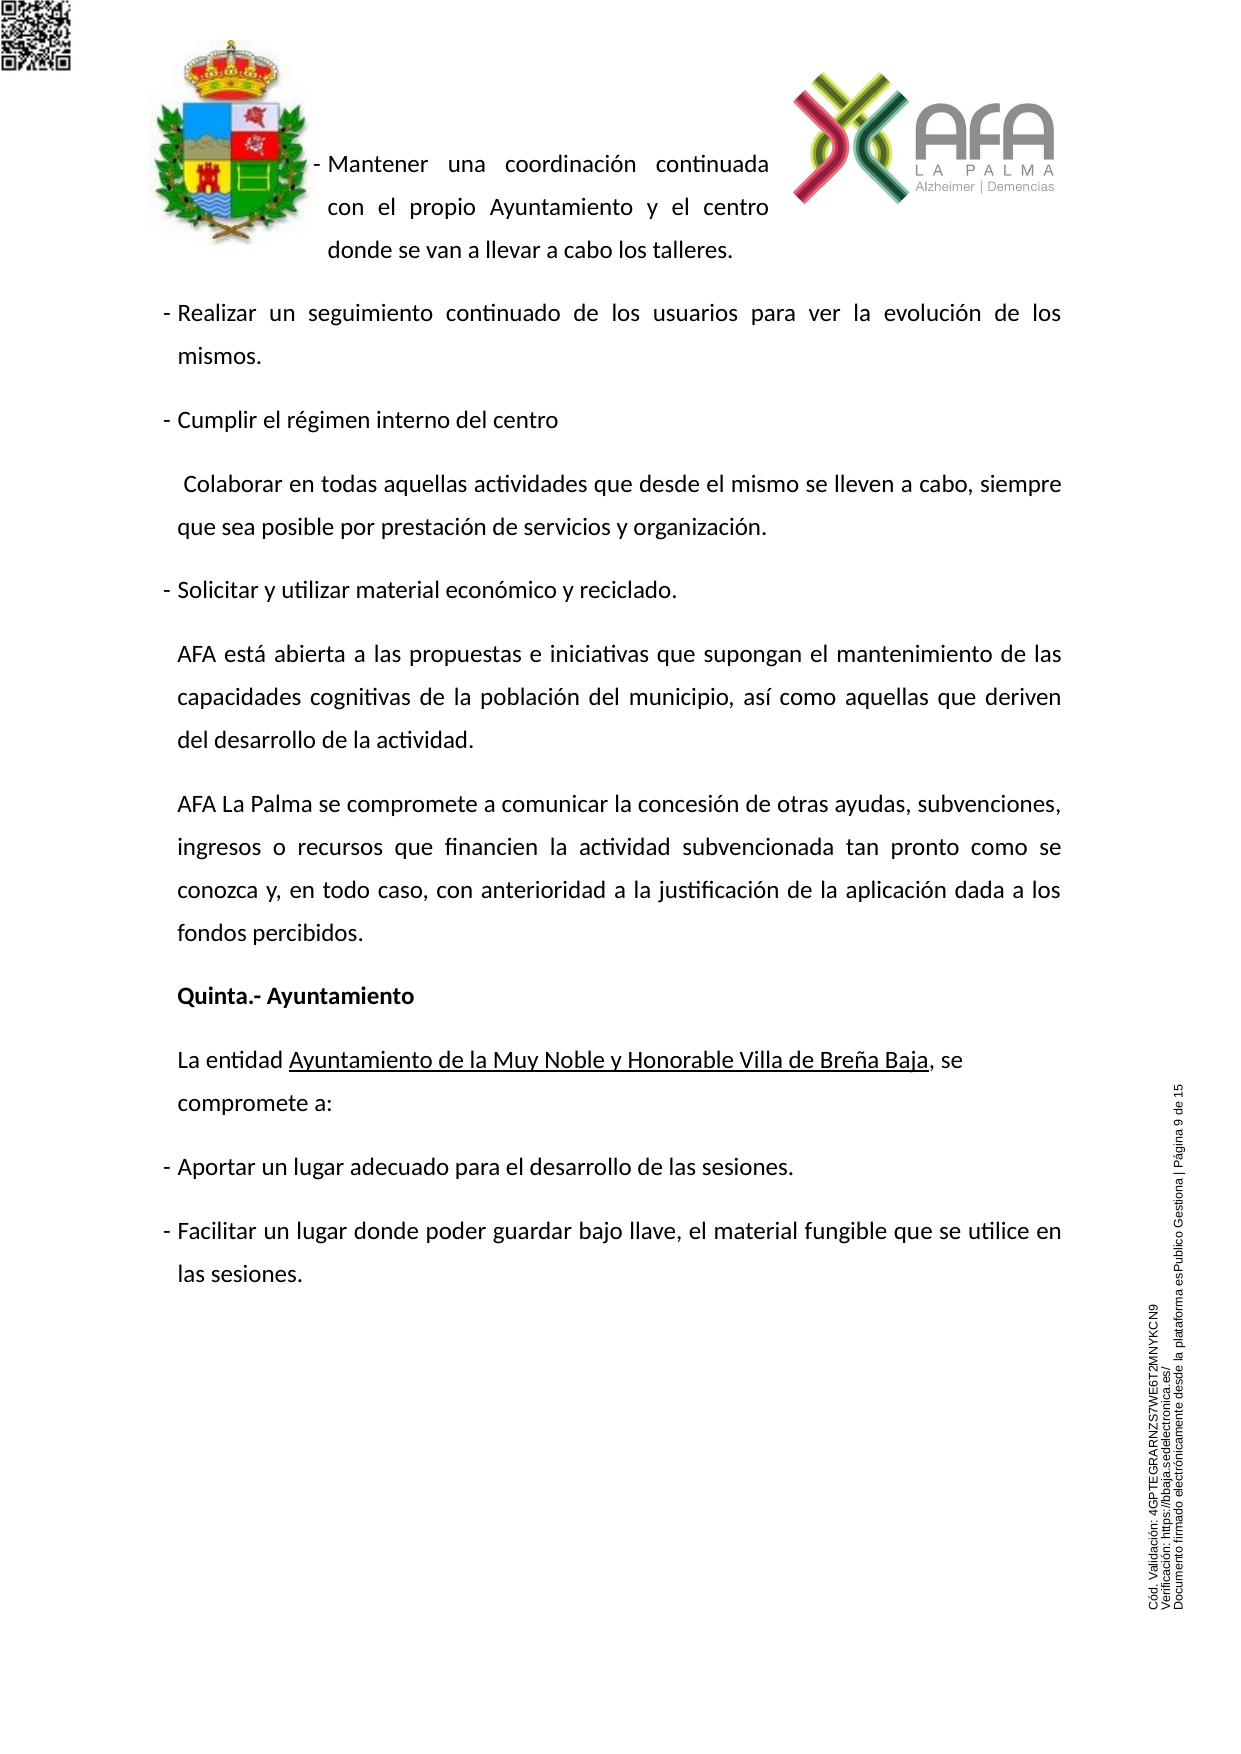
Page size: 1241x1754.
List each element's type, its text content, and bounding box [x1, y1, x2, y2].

list Mantener una coordinación continuada con el propio Ayuntamiento y el centro donde se van a llevar a cabo los talleres. [163, 148, 1063, 264]
list Realizar un seguimiento continuado de los usuarios para ver la evolución de los mismos. [163, 297, 1063, 371]
text AFA está abierta a las propuestas e iniciativas que supongan el mantenimiento de las capacidades cognitivas de la población del municipio, así como aquellas que deriven del desarrollo de la actividad. [177, 638, 1063, 755]
text Colaborar en todas aquellas actividades que desde el mismo se lleven a cabo, siempre que sea posible por prestación de servicios y organización. [177, 468, 1063, 541]
text AFA La Palma se compromete a comunicar la concesión de otras ayudas, subvenciones, ingresos o recursos que financien la actividad subvencionada tan pronto como se conozca y, en todo caso, con anterioridad a la justificación de la aplicación dada a los fondos percibidos. [177, 788, 1063, 947]
subtitle Quinta.- Ayuntamiento [177, 981, 1063, 1011]
list Solicitar y utilizar material económico y reciclado. [163, 574, 1063, 605]
list Cumplir el régimen interno del centro [163, 404, 1063, 434]
list Facilitar un lugar donde poder guardar bajo llave, el material fungible que se utilice en las sesiones. [163, 1215, 1063, 1288]
text La entidad Ayuntamiento de la Muy Noble y Honorable Villa de Breña Baja, se compromete a: [177, 1044, 1063, 1118]
list Aportar un lugar adecuado para el desarrollo de las sesiones. [163, 1151, 1063, 1182]
